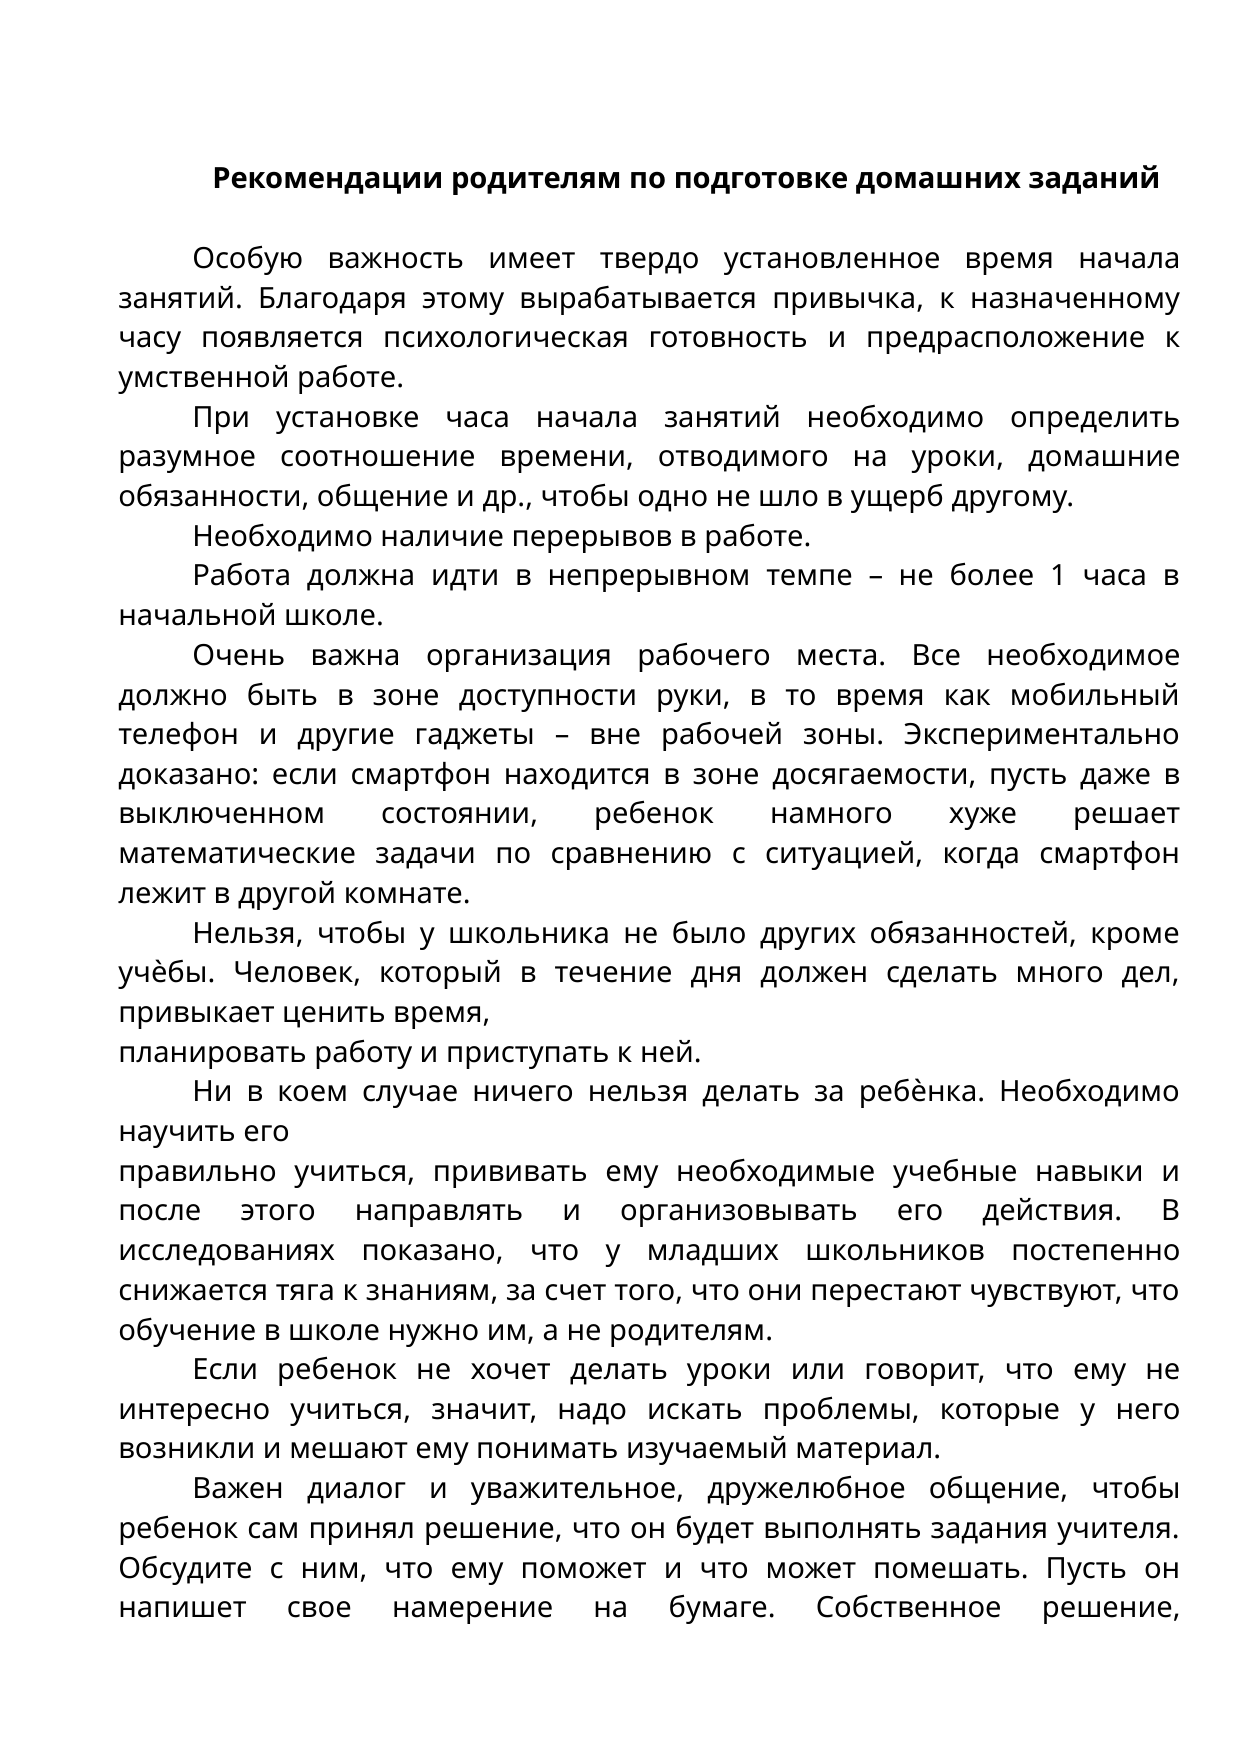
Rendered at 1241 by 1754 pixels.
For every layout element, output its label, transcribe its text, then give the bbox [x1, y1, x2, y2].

text Важен диалог и уважительное, дружелюбное общение, чтобы ребенок сам принял решение, что он будет выполнять задания учителя. Обсудите с ним, что ему поможет и что может помешать. Пусть он напишет свое намерение на бумаге. Собственное решение, [118, 1467, 1181, 1626]
text Очень важна организация рабочего места. Все необходимое должно быть в зоне доступности руки, в то время как мобильный телефон и другие гаджеты – вне рабочей зоны. Экспериментально доказано: если смартфон находится в зоне досягаемости, пусть даже в выключенном состоянии, ребенок намного хуже решает математические задачи по сравнению с ситуацией, когда смартфон лежит в другой комнате. [118, 634, 1181, 912]
text Работа должна идти в непрерывном темпе – не более 1 часа в начальной школе. [118, 555, 1181, 634]
text планировать работу и приступать к ней. [118, 1031, 1181, 1071]
text Ни в коем случае ничего нельзя делать за ребѐнка. Необходимо научить его [118, 1071, 1181, 1150]
text При установке часа начала занятий необходимо определить разумное соотношение времени, отводимого на уроки, домашние обязанности, общение и др., чтобы одно не шло в ущерб другому. [118, 396, 1181, 515]
text Необходимо наличие перерывов в работе. [118, 515, 1181, 555]
text Если ребенок не хочет делать уроки или говорит, что ему не интересно учиться, значит, надо искать проблемы, которые у него возникли и мешают ему понимать изучаемый материал. [118, 1348, 1181, 1467]
text Нельзя, чтобы у школьника не было других обязанностей, кроме учѐбы. Человек, который в течение дня должен сделать много дел, привыкает ценить время, [118, 912, 1181, 1031]
text Особую важность имеет твердо установленное время начала занятий. Благодаря этому вырабатывается привычка, к назначенному часу появляется психологическая готовность и предрасположение к умственной работе. [118, 237, 1181, 396]
text правильно учиться, прививать ему необходимые учебные навыки и после этого направлять и организовывать его действия. В исследованиях показано, что у младших школьников постепенно снижается тяга к знаниям, за счет того, что они перестают чувствуют, что обучение в школе нужно им, а не родителям. [118, 1150, 1181, 1348]
text Рекомендации родителям по подготовке домашних заданий [118, 158, 1181, 197]
